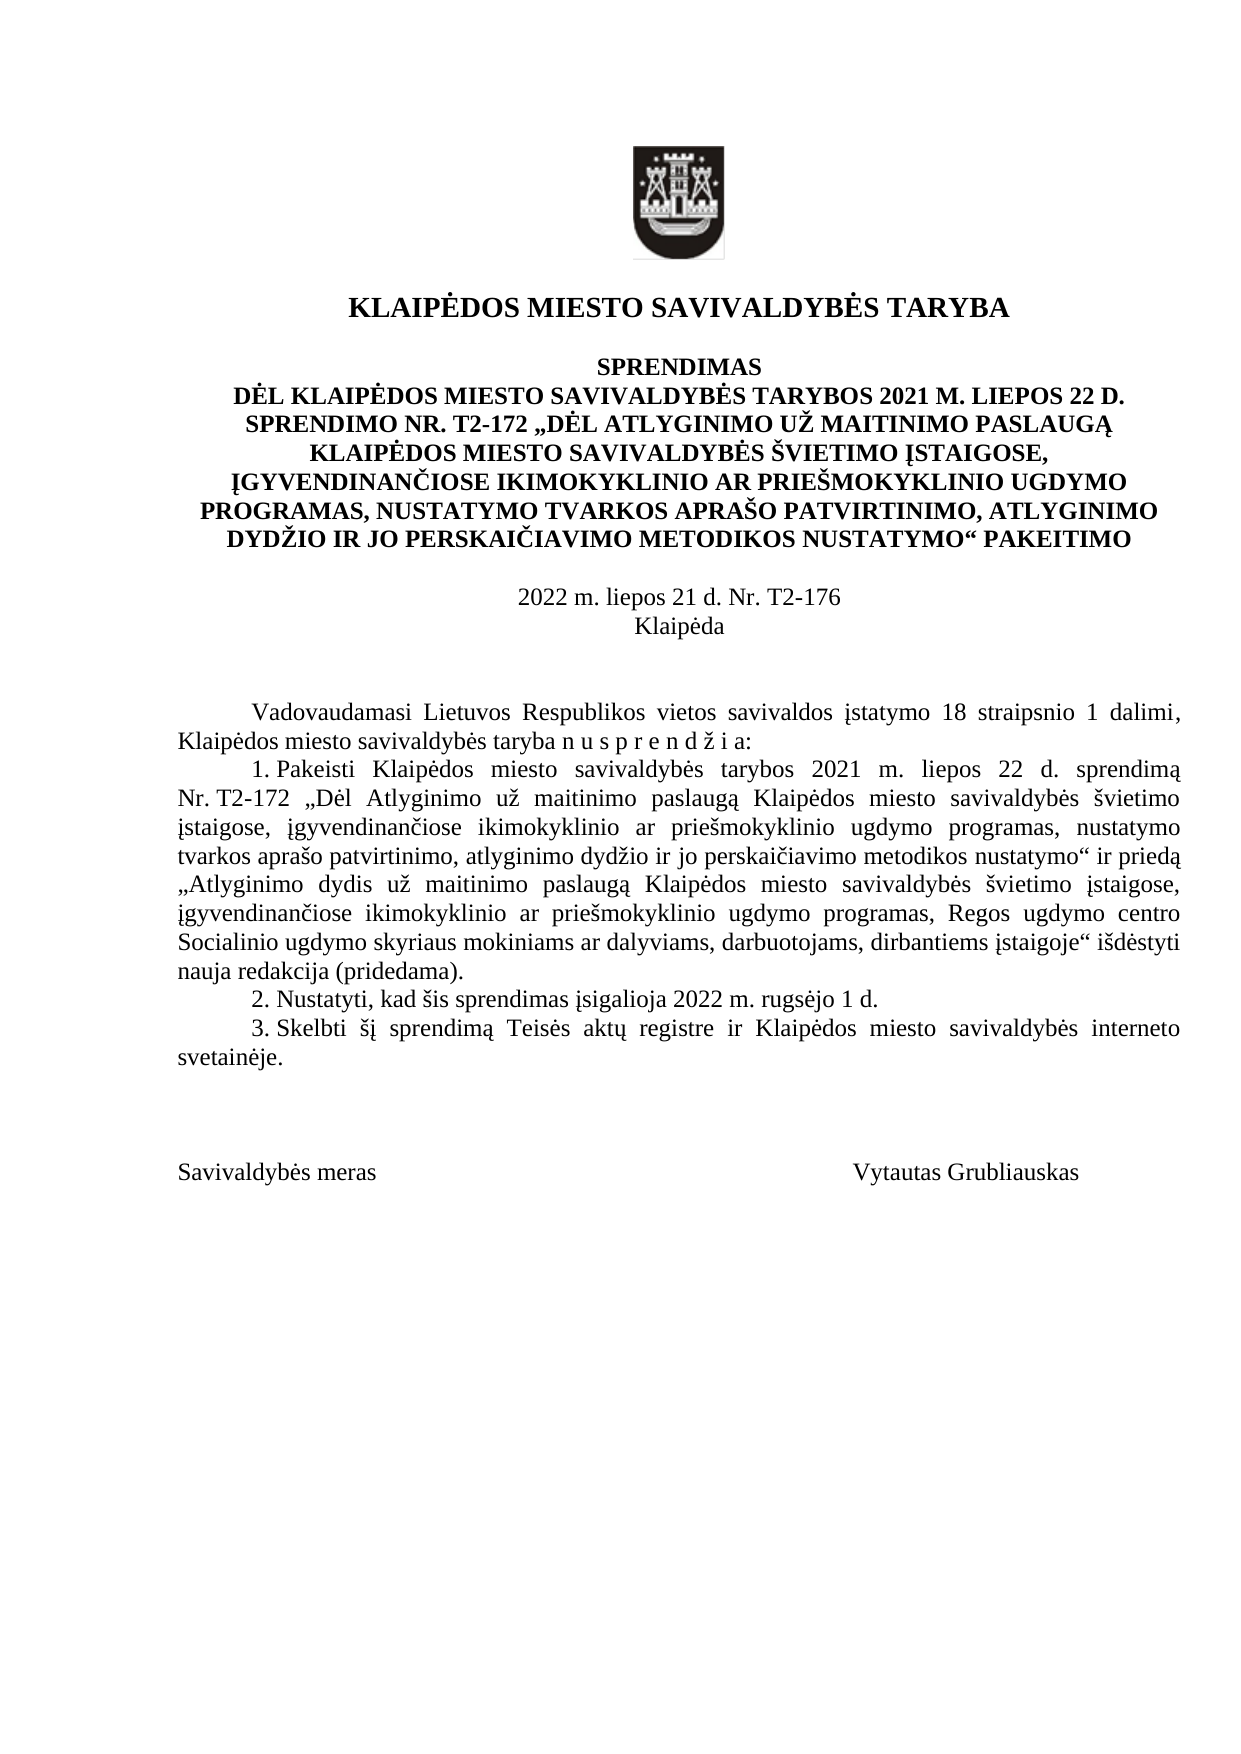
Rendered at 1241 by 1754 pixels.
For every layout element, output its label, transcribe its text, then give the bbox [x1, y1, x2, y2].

subtitle SPRENDIMAS [177, 352, 1181, 381]
text Savivaldybės meras Vytautas Grubliauskas [177, 1157, 1181, 1186]
text Vadovaudamasi Lietuvos Respublikos vietos savivaldos įstatymo 18 straipsnio 1 dalimi, Klaipėdos miesto savivaldybės taryba nusprendžia: [177, 697, 1181, 754]
text DĖL KLAIPĖDOS MIESTO SAVIVALDYBĖS TARYBOS 2021 M. LIEPOS 22 D. SPRENDIMO nR. t2-172 „DĖL ATLYGINIMO už maitinimo paslaugą KLAIPĖDOS MIESTO SAVIVALDYBĖS ŠVIETIMO ĮSTAIGOSE, ĮGYVENDINANČIOSE IKIMOKYKLINIO AR PRIEŠMOKYKLINIO UGDYMO PROGRAMAS, NUSTATYMO TVARKOS APRAŠO PATVIRTINIMO, ATLYGINIMO DYDŽIO ir JO PERSKAIČIAVIMO METODIKOS NUSTATYMO“ PAKEITIMO [177, 381, 1181, 553]
text KLAIPĖDOS MIESTO SAVIVALDYBĖS TARYBA [177, 290, 1181, 323]
text Klaipėda [177, 611, 1181, 639]
text 2. Nustatyti, kad šis sprendimas įsigalioja 2022 m. rugsėjo 1 d. [251, 984, 1181, 1013]
text 2022 m. liepos 21 d. Nr. T2-176 [177, 582, 1181, 611]
text 3. Skelbti šį sprendimą Teisės aktų registre ir Klaipėdos miesto savivaldybės interneto svetainėje. [177, 1013, 1181, 1071]
text 1. Pakeisti Klaipėdos miesto savivaldybės tarybos 2021 m. liepos 22 d. sprendimą Nr. T2‑172 „Dėl Atlyginimo už maitinimo paslaugą Klaipėdos miesto savivaldybės švietimo įstaigose, įgyvendinančiose ikimokyklinio ar priešmokyklinio ugdymo programas, nustatymo tvarkos aprašo patvirtinimo, atlyginimo dydžio ir jo perskaičiavimo metodikos nustatymo“ ir priedą „Atlyginimo dydis už maitinimo paslaugą Klaipėdos miesto savivaldybės švietimo įstaigose, įgyvendinančiose ikimokyklinio ar priešmokyklinio ugdymo programas, Regos ugdymo centro Socialinio ugdymo skyriaus mokiniams ar dalyviams, darbuotojams, dirbantiems įstaigoje“ išdėstyti nauja redakcija (pridedama). [177, 754, 1181, 984]
